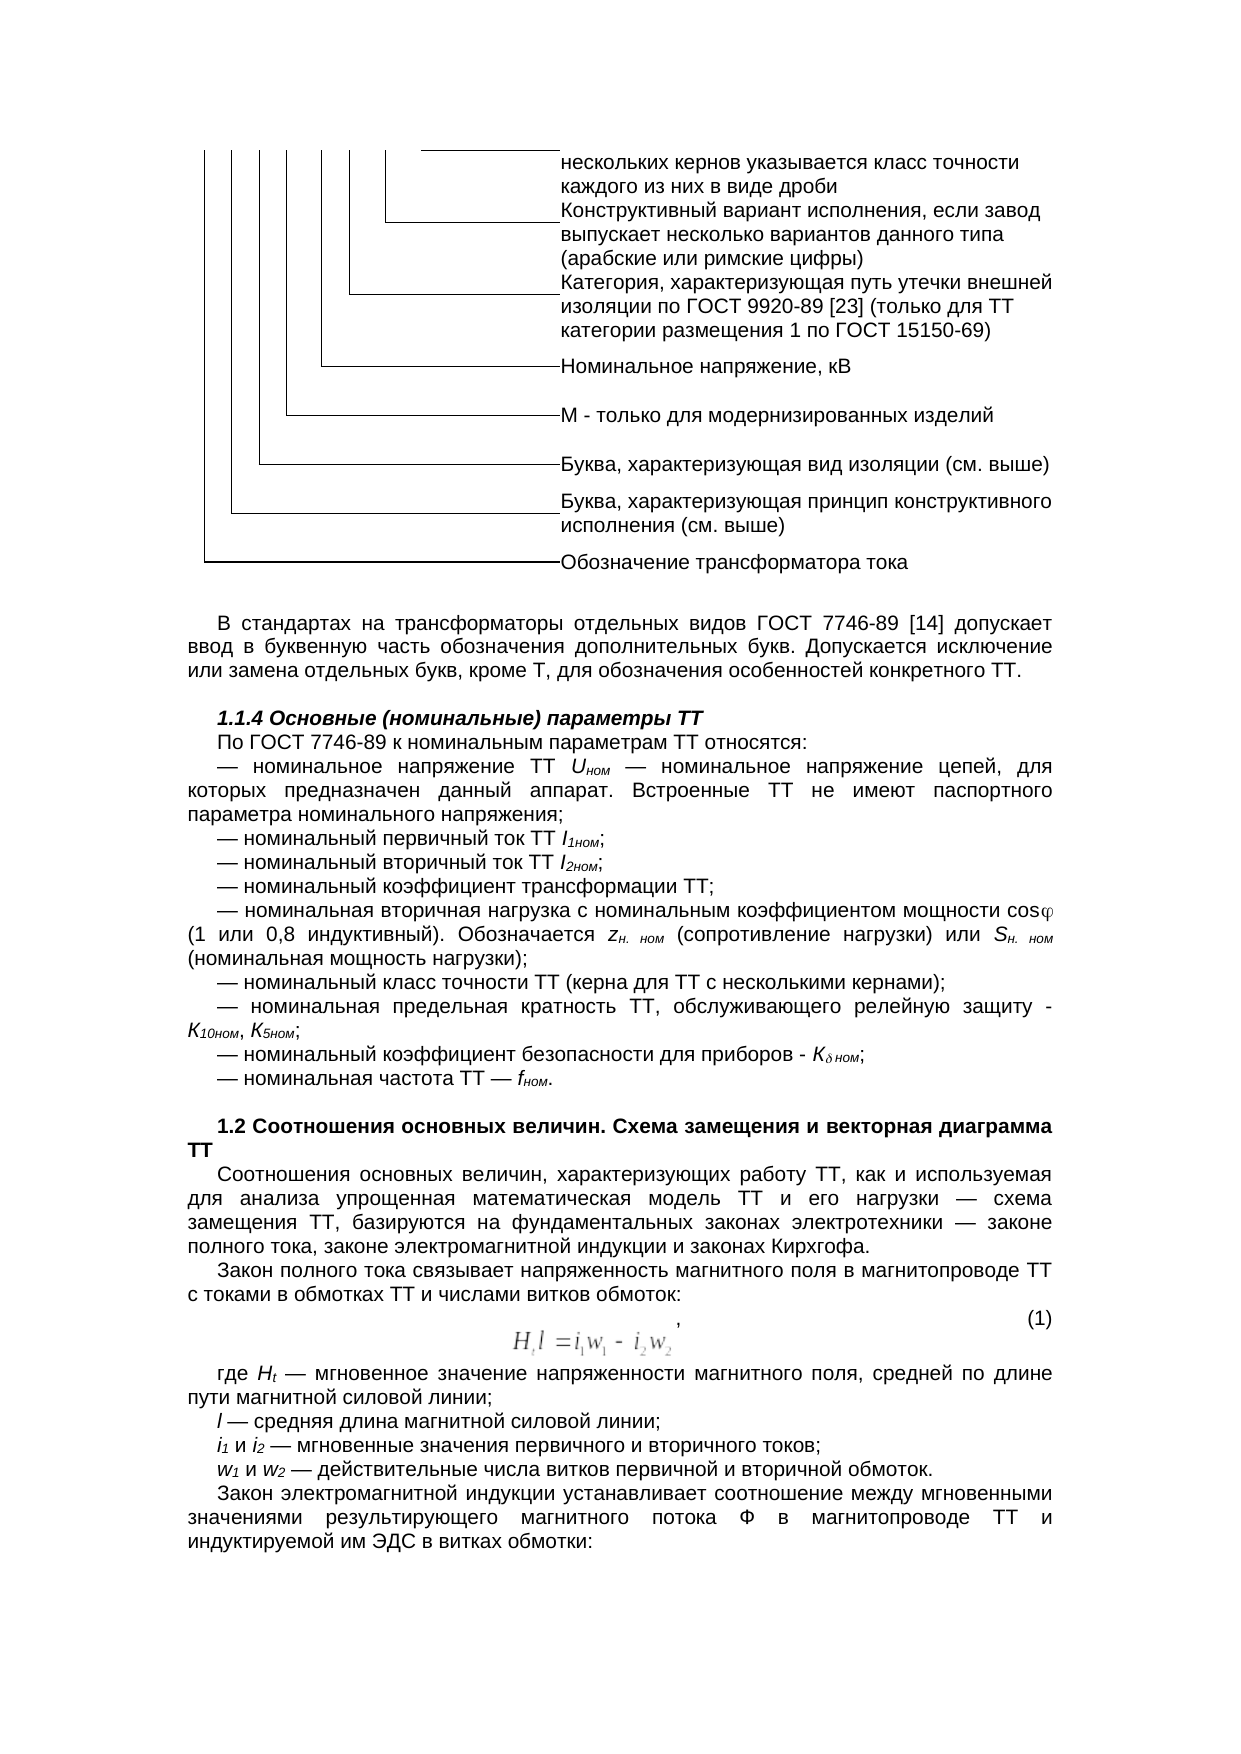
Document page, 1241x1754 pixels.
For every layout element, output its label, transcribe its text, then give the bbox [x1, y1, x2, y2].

text В стандартах на трансформаторы отдельных видов ГОСТ 7746-89 [14] допускает ввод в буквенную часть обозначения дополнительных букв. Допускается исключение или замена отдельных букв, кроме Т, для обозначения особенностей конкретного ТТ. [187, 610, 1053, 682]
table_cell [232, 342, 259, 366]
table_cell [287, 538, 321, 561]
table_cell [523, 151, 560, 198]
table_cell [386, 150, 421, 198]
table_cell [322, 150, 349, 198]
table_cell [322, 198, 349, 222]
table_cell [349, 563, 386, 586]
table_cell [421, 440, 462, 463]
table_cell [349, 295, 386, 342]
text По ГОСТ 7746-89 к номинальным параметрам ТТ относятся: [187, 730, 1053, 754]
table_cell [462, 223, 497, 270]
table_cell [205, 222, 231, 270]
table_cell [421, 489, 462, 512]
table_cell [523, 416, 560, 439]
table_cell [259, 465, 287, 488]
text — номинальный вторичный ток ТТ I2ном; [187, 850, 1053, 874]
table_cell Обозначение трансформатора тока [560, 538, 1053, 586]
table_cell [497, 367, 523, 391]
table_cell [523, 440, 560, 463]
table_cell [205, 489, 231, 512]
table_cell [205, 513, 232, 537]
table_cell [350, 222, 386, 270]
table_cell [386, 391, 421, 414]
table_cell [349, 342, 386, 366]
table_cell [497, 465, 523, 488]
table_cell [497, 223, 523, 270]
table_cell [232, 489, 259, 512]
table_cell [322, 270, 349, 294]
table_cell [260, 294, 286, 342]
table_cell [421, 342, 462, 366]
table_cell [187, 198, 204, 222]
table_cell [232, 464, 259, 488]
table_cell [187, 294, 204, 342]
table_cell [421, 223, 462, 270]
table_cell [386, 270, 421, 294]
table_cell [205, 464, 231, 488]
table_cell [497, 151, 523, 198]
table_cell [421, 465, 462, 488]
table_cell [462, 465, 497, 488]
table_cell [497, 563, 523, 586]
table_cell Буква, характеризующая принцип конструктивного исполнения (см. выше) [560, 489, 1053, 537]
table_cell [321, 465, 349, 488]
table_cell [232, 440, 259, 463]
table_cell [497, 342, 523, 366]
table_cell [350, 198, 385, 222]
text — номинальный класс точности ТТ (керна для ТТ с несколькими кернами); [187, 970, 1053, 994]
table_cell [287, 294, 321, 342]
table_cell [386, 295, 421, 342]
table_cell [386, 367, 421, 391]
table_cell [187, 464, 204, 488]
table_cell [421, 514, 462, 537]
table_cell [232, 366, 259, 391]
text w1 и w2 — действительные числа витков первичной и вторичной обмоток. [187, 1457, 1053, 1481]
table_cell [497, 489, 523, 512]
table_cell [421, 367, 462, 391]
table_cell [287, 198, 321, 222]
table_cell [232, 415, 259, 439]
table_cell [386, 489, 421, 512]
table_cell [321, 489, 349, 512]
table_cell [523, 538, 560, 561]
table_cell [350, 150, 385, 198]
table_cell [187, 222, 204, 270]
table_cell М - только для модернизированных изделий [560, 391, 1053, 439]
table_cell [205, 415, 231, 439]
table_cell [523, 295, 560, 342]
table_cell нескольких кернов указывается класс точности каждого из них в виде дроби [560, 150, 1053, 198]
table_cell Номинальное напряжение, кВ [560, 342, 1053, 391]
table_cell [421, 151, 462, 198]
table_cell Конструктивный вариант исполнения, если завод выпускает несколько вариантов данного типа (арабские или римские цифры) [560, 198, 1053, 270]
table_cell [287, 465, 321, 488]
table_cell [523, 270, 560, 294]
table_cell [205, 150, 231, 198]
table_cell [205, 440, 231, 463]
table_cell [232, 198, 259, 222]
table_cell [260, 366, 286, 391]
text , (1) [187, 1305, 1053, 1361]
table_cell [462, 440, 497, 463]
table_cell [497, 538, 523, 561]
table_cell [287, 489, 321, 512]
table_cell [523, 223, 560, 270]
table_cell [497, 514, 523, 537]
table_cell [349, 538, 386, 561]
table_cell [260, 198, 286, 222]
table_cell [287, 342, 321, 366]
table_cell [386, 223, 421, 270]
table_cell Буква, характеризующая вид изоляции (см. выше) [560, 440, 1053, 488]
table_cell [421, 391, 462, 414]
table_cell [205, 342, 231, 366]
table_cell [187, 440, 204, 463]
text — номинальный первичный ток ТТ I1ном; [187, 826, 1053, 850]
table_cell [287, 514, 321, 537]
table_cell [350, 270, 386, 294]
table_cell [287, 270, 321, 294]
table_cell [260, 415, 287, 439]
text l — средняя длина магнитной силовой линии; [187, 1409, 1053, 1433]
table_cell [462, 416, 497, 439]
table_cell [497, 270, 523, 294]
table_cell [187, 561, 204, 586]
table_cell [260, 222, 286, 270]
table_cell [287, 366, 321, 391]
table_cell [232, 391, 259, 414]
table_cell [232, 538, 259, 561]
table_cell [205, 270, 231, 294]
text — номинальный коэффициент трансформации ТТ; [187, 874, 1053, 898]
table_cell [260, 150, 286, 198]
table_cell [287, 440, 321, 463]
table_cell [421, 198, 462, 222]
table_cell [497, 295, 523, 342]
table_cell [260, 270, 286, 294]
table_cell [259, 489, 287, 512]
table_cell [287, 150, 321, 198]
table_cell [287, 416, 321, 439]
text i1 и i2 — мгновенные значения первичного и вторичного токов; [187, 1433, 1053, 1457]
table_cell [232, 222, 259, 270]
text Закон полного тока связывает напряженность магнитного поля в магнитопроводе ТТ с токами в обмотках ТТ и числами витков обмоток: [187, 1257, 1053, 1305]
table_cell [205, 563, 232, 586]
table_cell [462, 489, 497, 512]
table_cell [386, 563, 421, 586]
table_cell [321, 538, 349, 561]
table_cell [523, 514, 560, 537]
table_cell [462, 367, 497, 391]
table_cell [349, 489, 386, 512]
table_cell [462, 295, 497, 342]
table_cell [205, 391, 231, 414]
table_cell [421, 563, 462, 586]
text — номинальный коэффициент безопасности для приборов - К ном; [187, 1042, 1053, 1066]
table_cell [187, 513, 204, 537]
table_cell [349, 465, 386, 488]
table_cell Категория, характеризующая путь утечки внешней изоляции по ГОСТ 9920-89 [23] (только для ТТ категории размещения 1 по ГОСТ 15150-69) [560, 270, 1053, 342]
table_cell [523, 391, 560, 414]
table_cell [523, 342, 560, 366]
table_cell [322, 222, 349, 270]
table_cell [259, 563, 287, 586]
text 1.1.4 Основные (номинальные) параметры ТТ [187, 706, 1053, 730]
table_cell [287, 391, 321, 414]
table_cell [349, 367, 386, 391]
table_cell [287, 222, 321, 270]
text 1.2 Соотношения основных величин. Схема замещения и векторная диаграмма ТТ [187, 1114, 1053, 1162]
table_cell [523, 465, 560, 488]
table_cell [205, 538, 232, 561]
table_cell [523, 198, 560, 222]
table_cell [386, 342, 421, 366]
table_cell [187, 270, 204, 294]
table_cell [260, 391, 286, 414]
table_cell [187, 489, 204, 512]
table_cell [462, 198, 497, 222]
table_cell [497, 198, 523, 222]
table_cell [421, 270, 462, 294]
table_cell [260, 440, 287, 463]
table_cell [386, 198, 421, 222]
table_cell [187, 391, 204, 414]
text — номинальная предельная кратность ТТ, обслуживающего релейную защиту - К10ном, К5ном; [187, 994, 1053, 1042]
table_cell [321, 440, 349, 463]
table_cell [462, 391, 497, 414]
table_cell [232, 514, 259, 537]
table_cell [349, 416, 386, 439]
table_cell [462, 342, 497, 366]
table_cell [321, 391, 349, 414]
table_cell [259, 514, 287, 537]
table_cell [187, 538, 204, 561]
table_cell [386, 440, 421, 463]
table_cell [462, 151, 497, 198]
text где Нt — мгновенное значение напряженности магнитного поля, средней по длине пути магнитной силовой линии; [187, 1361, 1053, 1409]
table_cell [523, 563, 560, 586]
table_cell [205, 198, 231, 222]
table_cell [497, 416, 523, 439]
table_cell [386, 416, 421, 439]
table_cell [462, 514, 497, 537]
table_cell [232, 563, 259, 586]
text Закон электромагнитной индукции устанавливает соотношение между мгновенными значениями результирующего магнитного потока Ф в магнитопроводе ТТ и индуктируемой им ЭДС в витках обмотки: [187, 1481, 1053, 1553]
text — номинальная частота ТТ — fном. [187, 1066, 1053, 1090]
table_cell [421, 295, 462, 342]
table_cell [232, 150, 259, 198]
table_cell [205, 294, 231, 342]
table_cell [386, 465, 421, 488]
table_cell [349, 440, 386, 463]
table_cell [462, 538, 497, 561]
table_cell [321, 563, 349, 586]
table_cell [523, 489, 560, 512]
table_cell [321, 367, 349, 391]
table_cell [232, 294, 259, 342]
table_cell [259, 538, 287, 561]
table_cell [187, 415, 204, 439]
table_cell [187, 366, 204, 391]
table_cell [523, 367, 560, 391]
table_cell [232, 270, 259, 294]
table_cell [287, 563, 321, 586]
text — номинальное напряжение ТТ Uном — номинальное напряжение цепей, для которых предназначен данный аппарат. Встроенные ТТ не имеют паспортного параметра номинального напряжения; [187, 754, 1053, 826]
table_cell [462, 563, 497, 586]
table_cell [349, 514, 386, 537]
table_cell [386, 514, 421, 537]
table_cell [260, 342, 286, 366]
table_cell [497, 391, 523, 414]
table_cell [462, 270, 497, 294]
table_cell [497, 440, 523, 463]
table_cell [322, 342, 349, 366]
table_cell [349, 391, 386, 414]
table_cell [187, 342, 204, 366]
table_cell [421, 538, 462, 561]
table_cell [321, 514, 349, 537]
table_cell [321, 416, 349, 439]
text Соотношения основных величин, характеризующих работу ТТ, как и используемая для анализа упрощенная математическая модель ТТ и его нагрузки — схема замещения ТТ, базируются на фундаментальных законах электротехники — законе полного тока, законе электромагнитной индукции и законах Кирхгофа. [187, 1162, 1053, 1257]
table_cell [421, 416, 462, 439]
table_cell [386, 538, 421, 561]
table_cell [322, 294, 349, 342]
table_cell [205, 366, 231, 391]
text — номинальная вторичная нагрузка с номинальным коэффициентом мощности cos (1 или 0,8 индуктивный). Обозначается zн. ном (сопротивление нагрузки) или Sн. ном (номинальная мощность нагрузки); [187, 898, 1053, 970]
table_cell [187, 150, 204, 198]
